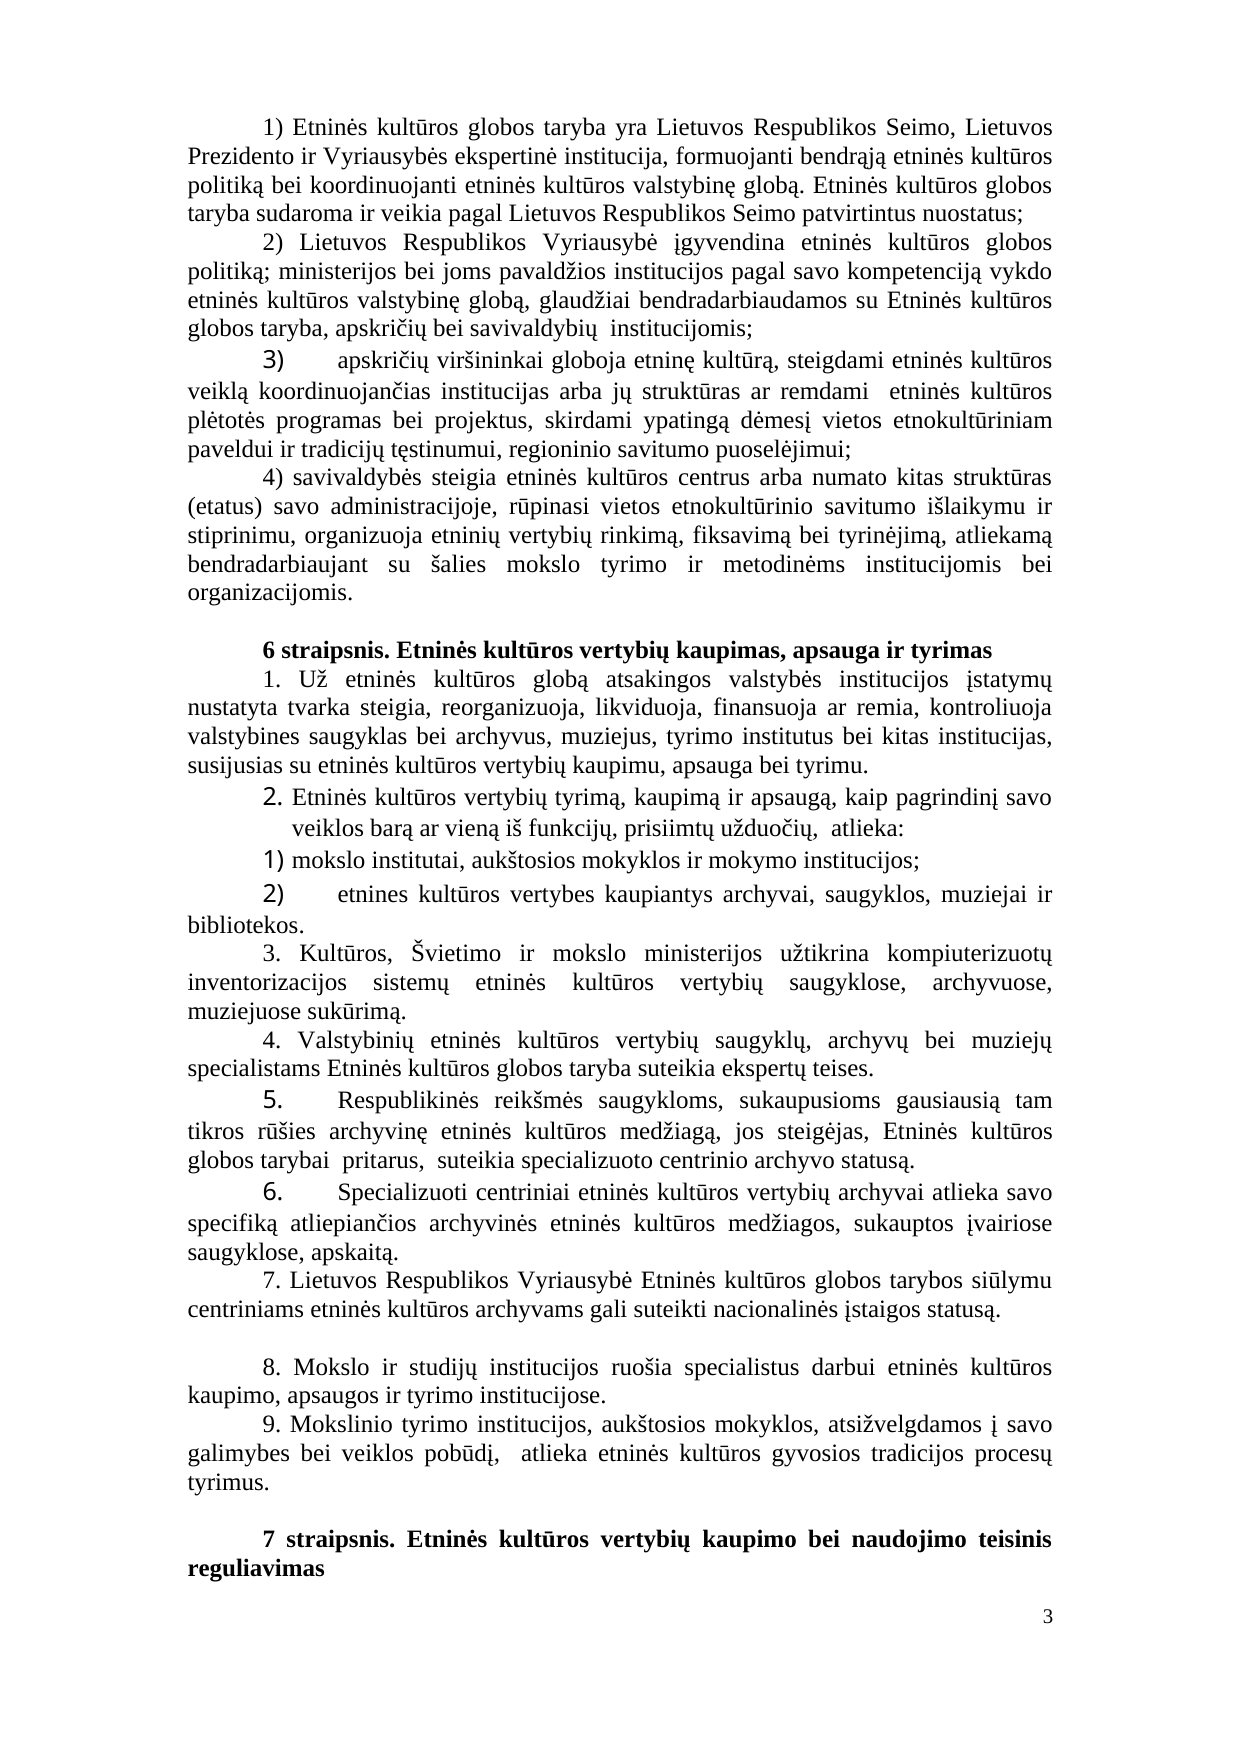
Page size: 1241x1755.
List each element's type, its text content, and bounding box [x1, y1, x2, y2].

text 2) etnines kultūros vertybes kaupiantys archyvai, saugyklos, muziejai ir bibliotekos. [187, 876, 1053, 938]
text 4) savivaldybės steigia etninės kultūros centrus arba numato kitas struktūras (etatus) savo administracijoje, rūpinasi vietos etnokultūrinio savitumo išlaikymu ir stiprinimu, organizuoja etninių vertybių rinkimą, fiksavimą bei tyrinėjimą, atliekamą bendradarbiaujant su šalies mokslo tyrimo ir metodinėms institucijomis bei organizacijomis. [187, 462, 1053, 606]
text 3) apskričių viršininkai globoja etninę kultūrą, steigdami etninės kultūros veiklą koordinuojančias institucijas arba jų struktūras ar remdami etninės kultūros plėtotės programas bei projektus, skirdami ypatingą dėmesį vietos etnokultūriniam paveldui ir tradicijų tęstinumui, regioninio savitumo puoselėjimui; [187, 342, 1053, 462]
text 1) Etninės kultūros globos taryba yra Lietuvos Respublikos Seimo, Lietuvos Prezidento ir Vyriausybės ekspertinė institucija, formuojanti bendrąją etninės kultūros politiką bei koordinuojanti etninės kultūros valstybinę globą. Etninės kultūros globos taryba sudaroma ir veikia pagal Lietuvos Respublikos Seimo patvirtintus nuostatus; [187, 112, 1053, 227]
text 6. Specializuoti centriniai etninės kultūros vertybių archyvai atlieka savo specifiką atliepiančios archyvinės etninės kultūros medžiagos, sukauptos įvairiose saugyklose, apskaitą. [187, 1174, 1053, 1265]
text 8. Mokslo ir studijų institucijos ruošia specialistus darbui etninės kultūros kaupimo, apsaugos ir tyrimo institucijose. [187, 1352, 1053, 1409]
text 3. Kultūros, Švietimo ir mokslo ministerijos užtikrina kompiuterizuotų inventorizacijos sistemų etninės kultūros vertybių saugyklose, archyvuose, muziejuose sukūrimą. [187, 938, 1053, 1025]
text 4. Valstybinių etninės kultūros vertybių saugyklų, archyvų bei muziejų specialistams Etninės kultūros globos taryba suteikia ekspertų teises. [187, 1025, 1053, 1082]
text 9. Mokslinio tyrimo institucijos, aukštosios mokyklos, atsižvelgdamos į savo galimybes bei veiklos pobūdį, atlieka etninės kultūros gyvosios tradicijos procesų tyrimus. [187, 1409, 1053, 1495]
text 2) Lietuvos Respublikos Vyriausybė įgyvendina etninės kultūros globos politiką; ministerijos bei joms pavaldžios institucijos pagal savo kompetenciją vykdo etninės kultūros valstybinę globą, glaudžiai bendradarbiaudamos su Etninės kultūros globos taryba, apskričių bei savivaldybių institucijomis; [187, 227, 1053, 342]
text 1. Už etninės kultūros globą atsakingos valstybės institucijos įstatymų nustatyta tvarka steigia, reorganizuoja, likviduoja, finansuoja ar remia, kontroliuoja valstybines saugyklas bei archyvus, muziejus, tyrimo institutus bei kitas institucijas, susijusias su etninės kultūros vertybių kaupimu, apsauga bei tyrimu. [187, 664, 1053, 779]
text 7. Lietuvos Respublikos Vyriausybė Etninės kultūros globos tarybos siūlymu centriniams etninės kultūros archyvams gali suteikti nacionalinės įstaigos statusą. [187, 1265, 1053, 1323]
text 6 straipsnis. Etninės kultūros vertybių kaupimas, apsauga ir tyrimas [187, 635, 1053, 664]
text 5. Respublikinės reikšmės saugykloms, sukaupusioms gausiausią tam tikros rūšies archyvinę etninės kultūros medžiagą, jos steigėjas, Etninės kultūros globos tarybai pritarus, suteikia specializuoto centrinio archyvo statusą. [187, 1082, 1053, 1174]
text 7 straipsnis. Etninės kultūros vertybių kaupimo bei naudojimo teisinis reguliavimas [187, 1524, 1053, 1582]
text 1) mokslo institutai, aukštosios mokyklos ir mokymo institucijos; [262, 842, 1053, 876]
text 2. Etninės kultūros vertybių tyrimą, kaupimą ir apsaugą, kaip pagrindinį savo veiklos barą ar vieną iš funkcijų, prisiimtų užduočių, atlieka: [262, 779, 1053, 842]
